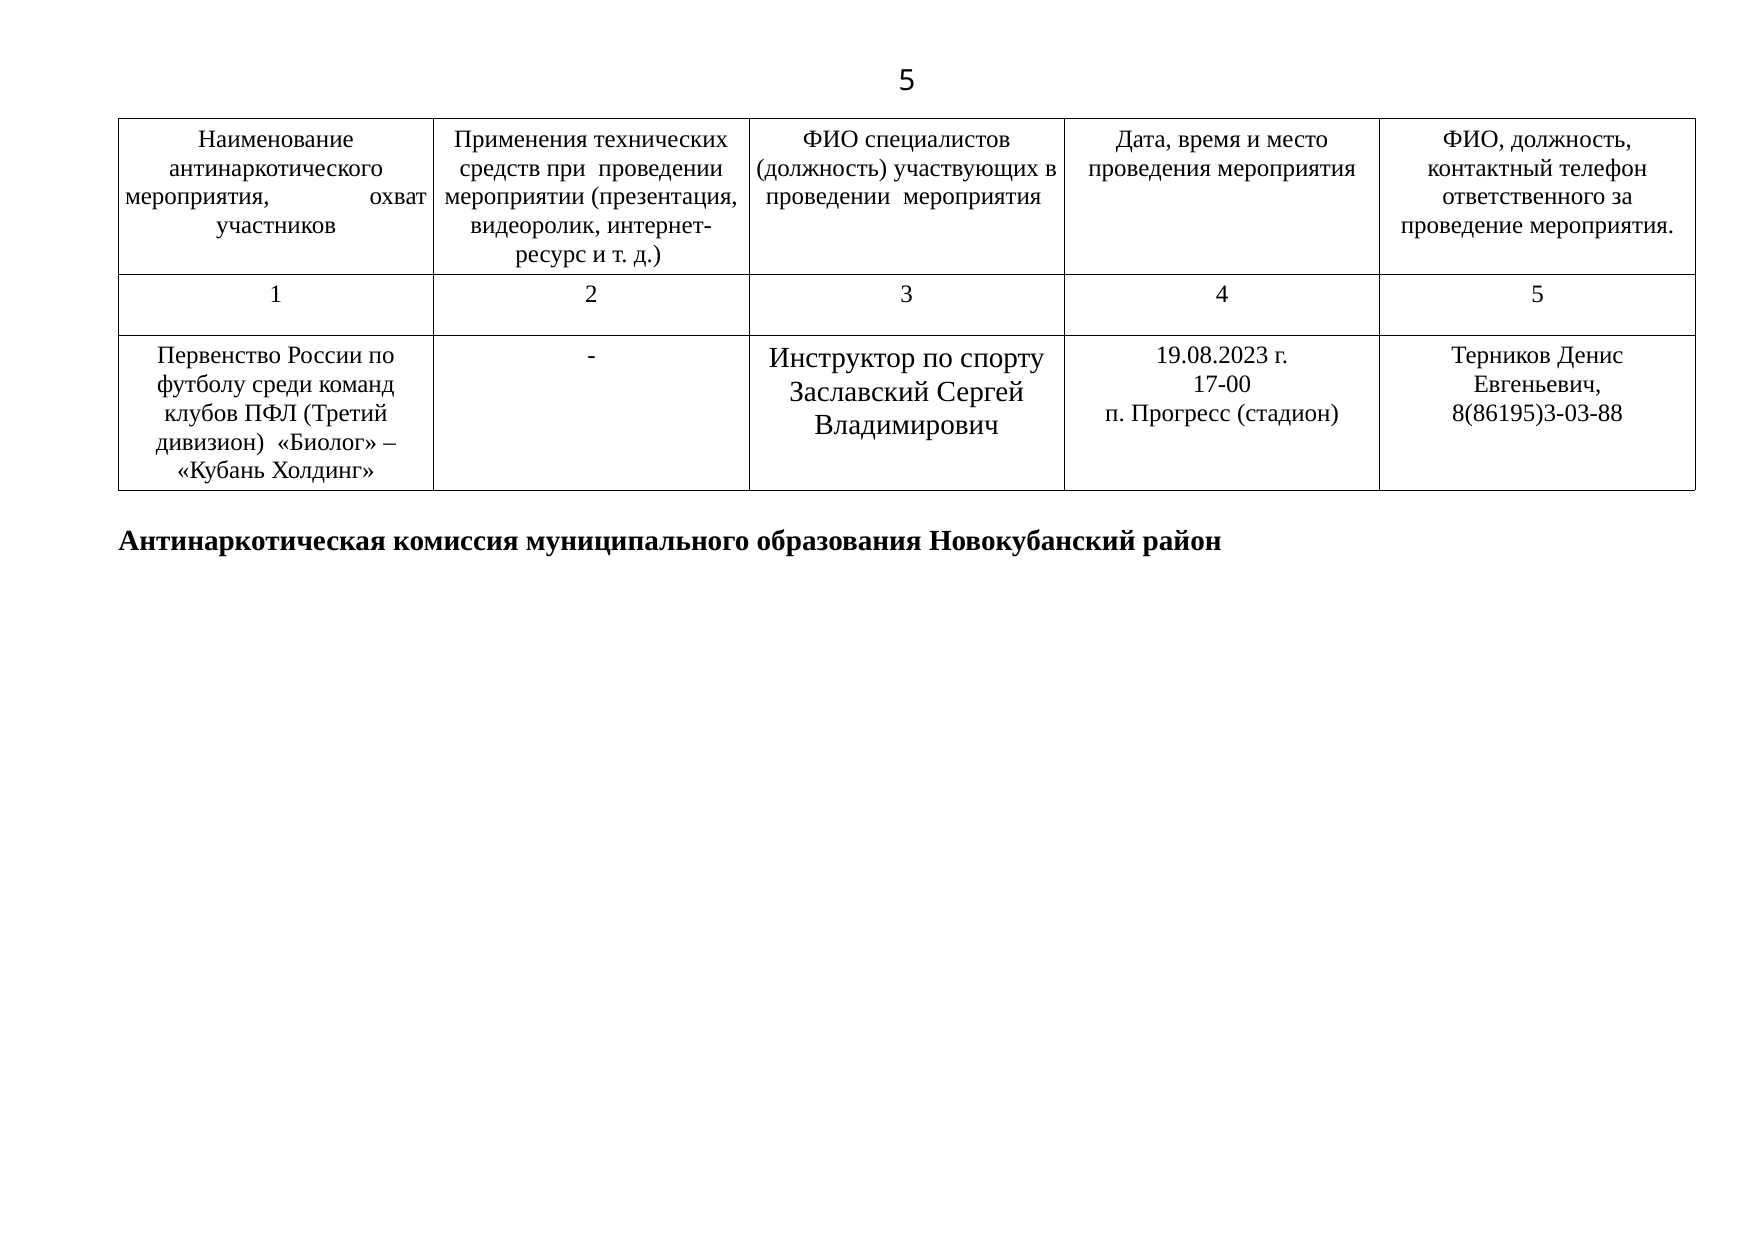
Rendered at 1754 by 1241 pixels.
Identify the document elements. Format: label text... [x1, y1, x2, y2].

table_cell 3 [750, 275, 1064, 334]
table_cell Дата, время и место проведения мероприятия [1065, 119, 1379, 273]
table_cell 19.08.2023 г. 17-00 п. Прогресс (стадион) [1065, 336, 1379, 490]
table_cell - [434, 336, 749, 490]
text Антинаркотическая комиссия муниципального образования Новокубанский район [118, 523, 1695, 557]
table_cell ФИО, должность, контактный телефон ответственного за проведение мероприятия. [1380, 119, 1695, 273]
table_cell ФИО специалистов (должность) участвующих в проведении мероприятия [750, 119, 1064, 273]
table_cell 2 [434, 275, 749, 334]
table_cell 4 [1065, 275, 1379, 334]
table_cell 1 [119, 275, 433, 334]
table_cell Применения технических средств при проведении мероприятии (презентация, видеоролик, интернет-ресурс и т. д.) [434, 119, 749, 273]
table_cell Терников Денис Евгеньевич, 8(86195)3-03-88 [1380, 336, 1695, 490]
table_cell 5 [1380, 275, 1695, 334]
table_cell Наименование антинаркотического мероприятия, охват участников [119, 119, 433, 273]
table_cell Инструктор по спорту Заславский Сергей Владимирович [750, 336, 1064, 490]
table_cell Первенство России по футболу среди команд клубов ПФЛ (Третий дивизион) «Биолог» – «Кубань Холдинг» [119, 336, 433, 490]
